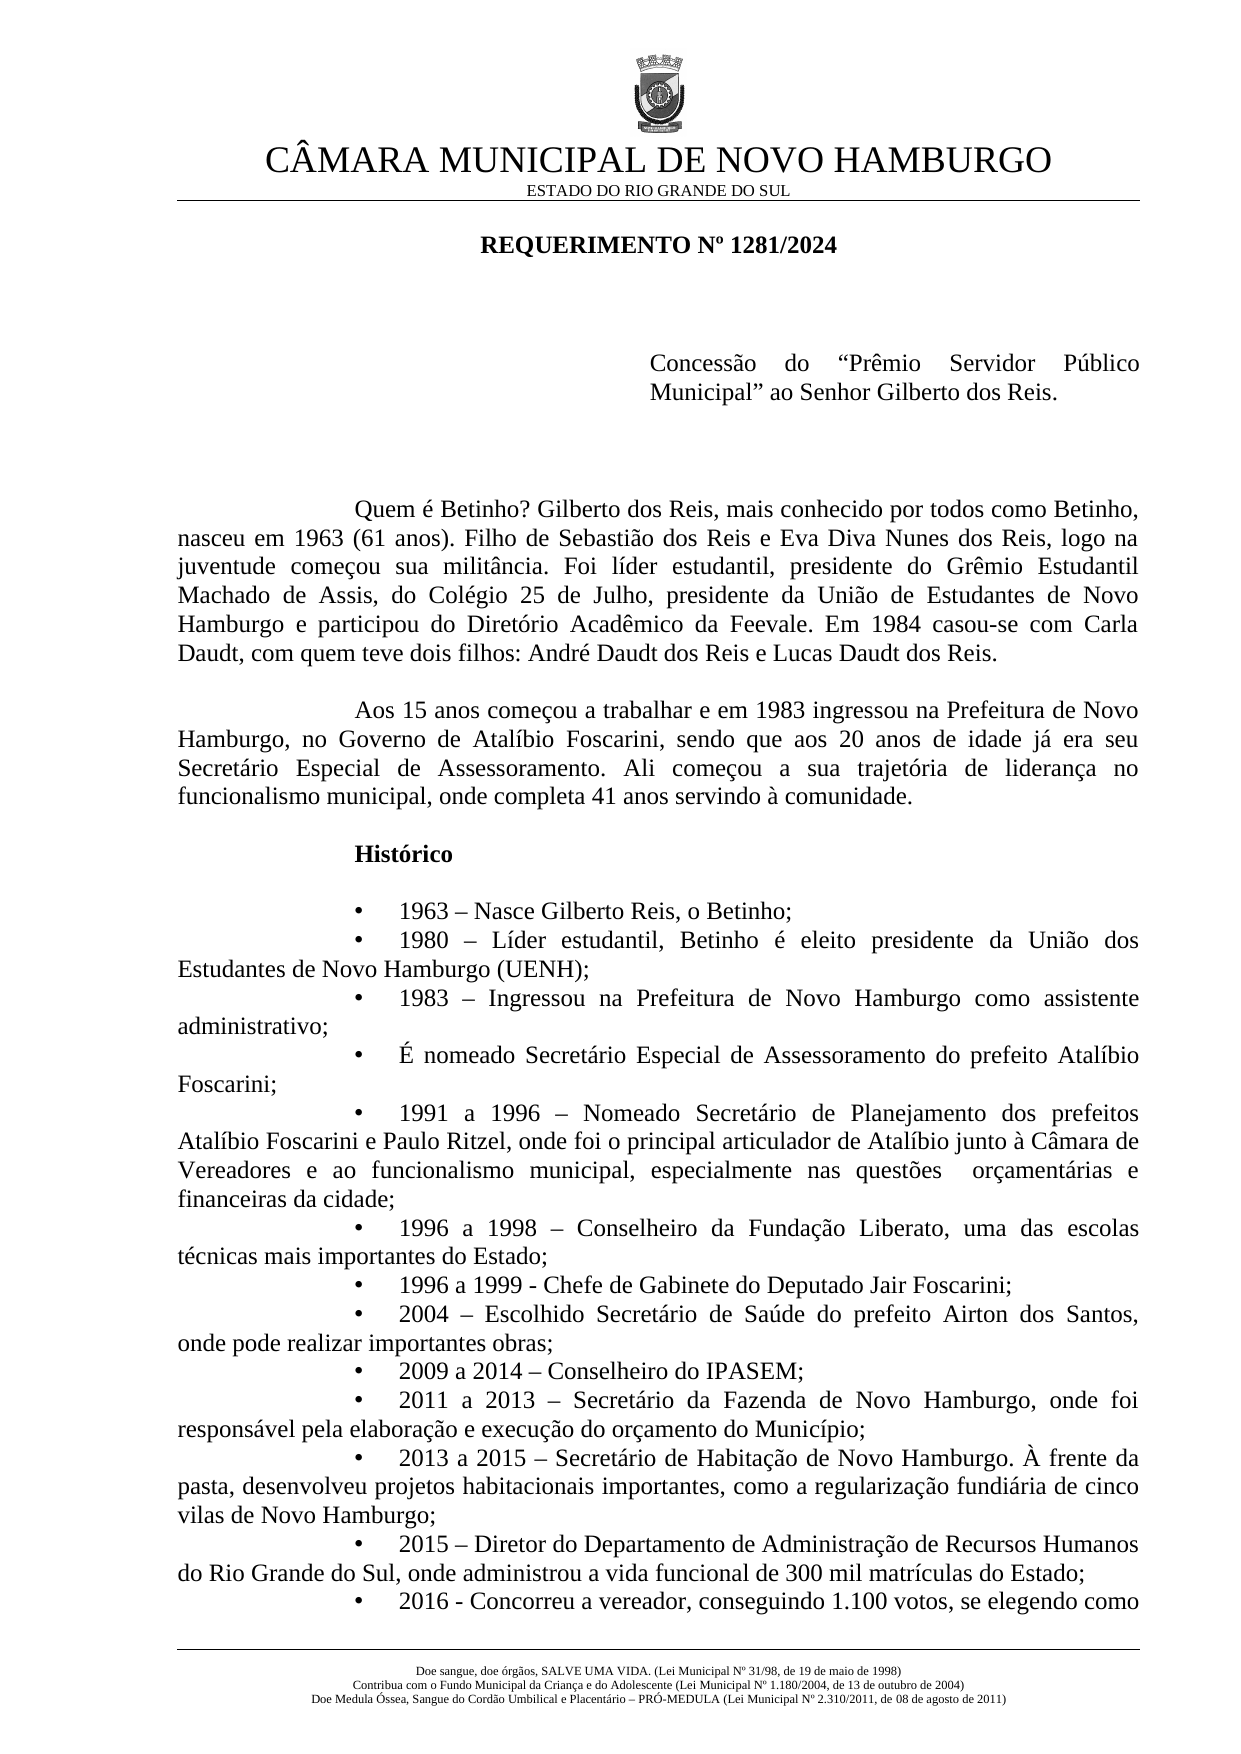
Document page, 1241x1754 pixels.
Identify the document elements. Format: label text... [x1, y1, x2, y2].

list 2015 – Diretor do Departamento de Administração de Recursos Humanos do Rio Grande do Sul, onde administrou a vida funcional de 300 mil matrículas do Estado; [177, 1529, 1140, 1586]
text Concessão do “Prêmio Servidor Público Municipal” ao Senhor Gilberto dos Reis. [649, 348, 1140, 405]
list 1996 a 1998 – Conselheiro da Fundação Liberato, uma das escolas técnicas mais importantes do Estado; [177, 1213, 1140, 1270]
text Quem é Betinho? Gilberto dos Reis, mais conhecido por todos como Betinho, nasceu em 1963 (61 anos). Filho de Sebastião dos Reis e Eva Diva Nunes dos Reis, logo na juventude começou sua militância. Foi líder estudantil, presidente do Grêmio Estudantil Machado de Assis, do Colégio 25 de Julho, presidente da União de Estudantes de Novo Hamburgo e participou do Diretório Acadêmico da Feevale. Em 1984 casou-se com Carla Daudt, com quem teve dois filhos: André Daudt dos Reis e Lucas Daudt dos Reis. [177, 494, 1140, 666]
list 2004 – Escolhido Secretário de Saúde do prefeito Airton dos Santos, onde pode realizar importantes obras; [177, 1299, 1140, 1356]
text REQUERIMENTO Nº 1281/2024 [177, 231, 1140, 259]
list 2016 - Concorreu a vereador, conseguindo 1.100 votos, se elegendo como [177, 1586, 1140, 1615]
list 1991 a 1996 – Nomeado Secretário de Planejamento dos prefeitos Atalíbio Foscarini e Paulo Ritzel, onde foi o principal articulador de Atalíbio junto à Câmara de Vereadores e ao funcionalismo municipal, especialmente nas questões orçamentárias e financeiras da cidade; [177, 1098, 1140, 1213]
list 1980 – Líder estudantil, Betinho é eleito presidente da União dos Estudantes de Novo Hamburgo (UENH); [177, 925, 1140, 983]
text Aos 15 anos começou a trabalhar e em 1983 ingressou na Prefeitura de Novo Hamburgo, no Governo de Atalíbio Foscarini, sendo que aos 20 anos de idade já era seu Secretário Especial de Assessoramento. Ali começou a sua trajetória de liderança no funcionalismo municipal, onde completa 41 anos servindo à comunidade. [177, 695, 1140, 810]
list 1996 a 1999 - Chefe de Gabinete do Deputado Jair Foscarini; [177, 1270, 1140, 1299]
text Histórico [177, 839, 1140, 868]
list 2013 a 2015 – Secretário de Habitação de Novo Hamburgo. À frente da pasta, desenvolveu projetos habitacionais importantes, como a regularização fundiária de cinco vilas de Novo Hamburgo; [177, 1443, 1140, 1529]
list 1983 – Ingressou na Prefeitura de Novo Hamburgo como assistente administrativo; [177, 983, 1140, 1040]
list 2011 a 2013 – Secretário da Fazenda de Novo Hamburgo, onde foi responsável pela elaboração e execução do orçamento do Município; [177, 1385, 1140, 1443]
list É nomeado Secretário Especial de Assessoramento do prefeito Atalíbio Foscarini; [177, 1040, 1140, 1098]
list 2009 a 2014 – Conselheiro do IPASEM; [177, 1356, 1140, 1385]
list 1963 – Nasce Gilberto Reis, o Betinho; [177, 896, 1140, 925]
